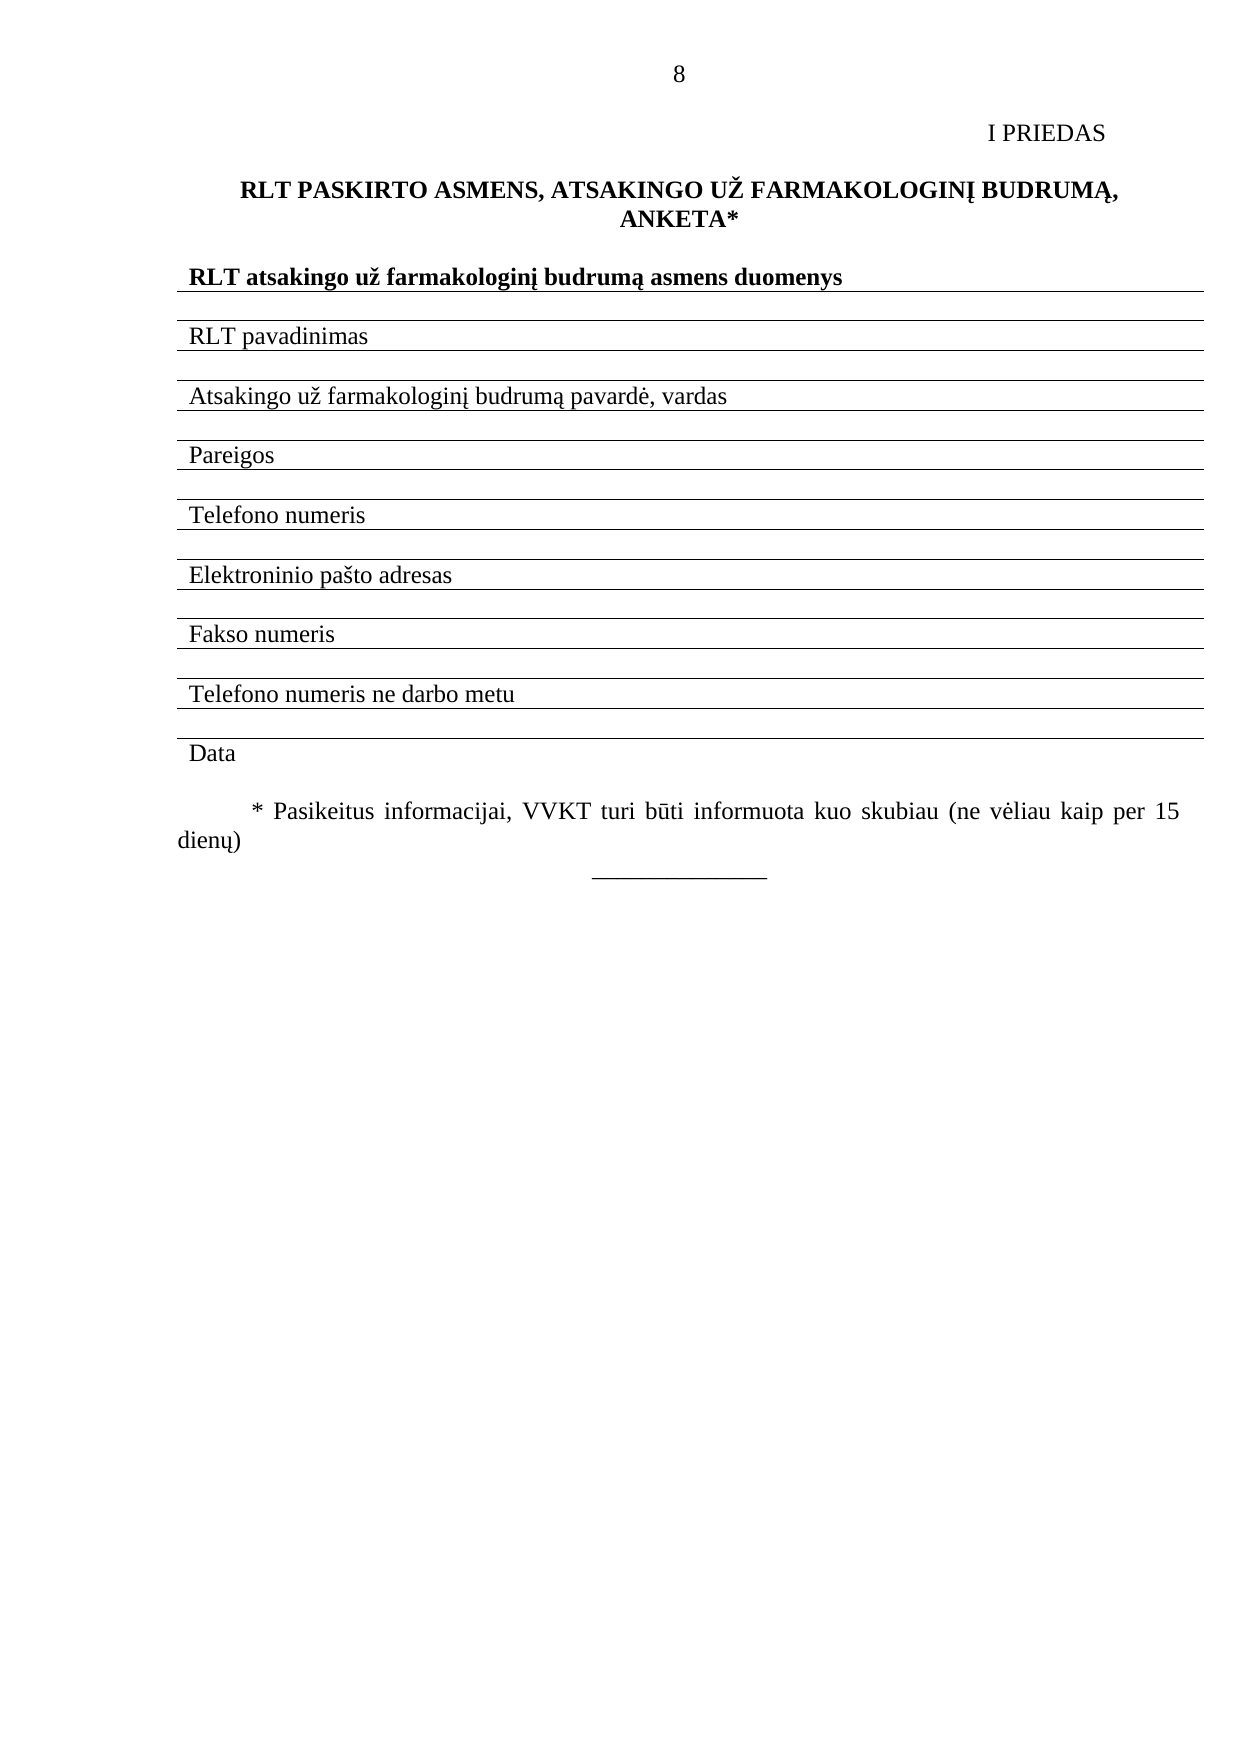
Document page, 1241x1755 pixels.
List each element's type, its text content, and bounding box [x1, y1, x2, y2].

table_cell [177, 470, 1204, 499]
table_cell [177, 530, 1204, 559]
table_cell Pareigos [177, 441, 1204, 469]
table_cell Elektroninio pašto adresas [177, 560, 1204, 588]
table_cell Data [177, 739, 1204, 767]
table_cell [177, 709, 1204, 737]
table_cell Atsakingo už farmakologinį budrumą pavardė, vardas [177, 381, 1204, 410]
table_cell Telefono numeris [177, 500, 1204, 529]
table_cell Telefono numeris ne darbo metu [177, 679, 1204, 708]
table_cell Fakso numeris [177, 619, 1204, 648]
table_cell [177, 649, 1204, 678]
table_cell [177, 292, 1204, 320]
text ______________ [177, 853, 1181, 882]
table_cell [177, 351, 1204, 380]
text * Pasikeitus informacijai, VVKT turi būti informuota kuo skubiau (ne vėliau kaip per 15 dienų) [177, 796, 1181, 853]
table_cell RLT pavadinimas [177, 321, 1204, 350]
text RLT paskirto asmens, atsakingo už farmakologinį budrumą, anketa* [177, 176, 1181, 233]
table_cell [177, 590, 1204, 618]
text I PRIEDAS [987, 118, 1181, 147]
table_cell [177, 411, 1204, 439]
table_header RLT atsakingo už farmakologinį budrumą asmens duomenys [177, 262, 1204, 291]
